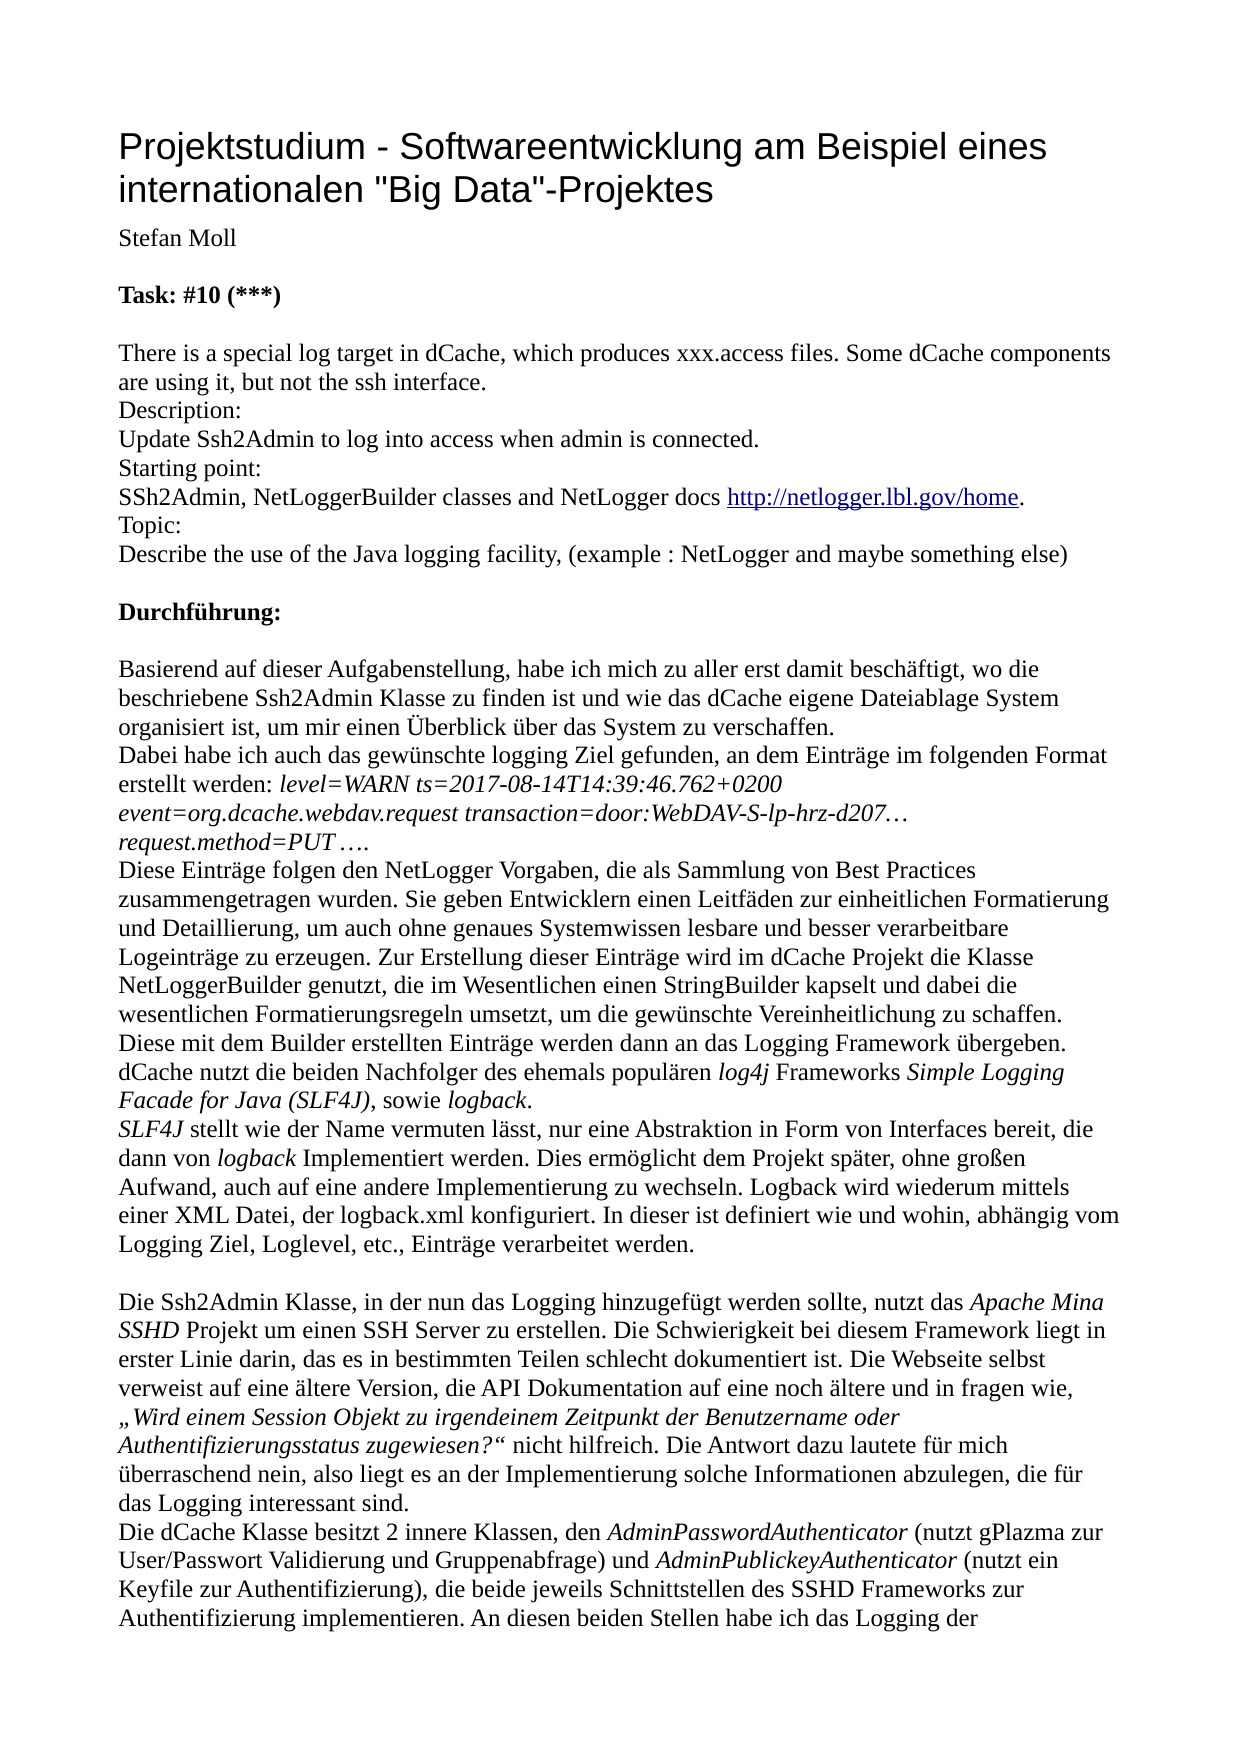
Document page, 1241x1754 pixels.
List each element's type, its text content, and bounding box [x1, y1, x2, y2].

text Die dCache Klasse besitzt 2 innere Klassen, den AdminPasswordAuthenticator (nutzt gPlazma zur User/Passwort Validierung und Gruppenabfrage) und AdminPublickeyAuthenticator (nutzt ein Keyfile zur Authentifizierung), die beide jeweils Schnittstellen des SSHD Frameworks zur Authentifizierung implementieren. An diesen beiden Stellen habe ich das Logging der [118, 1517, 1122, 1632]
text Update Ssh2Admin to log into access when admin is connected. [118, 424, 1122, 453]
text Diese mit dem Builder erstellten Einträge werden dann an das Logging Framework übergeben. [118, 1028, 1122, 1057]
text SLF4J stellt wie der Name vermuten lässt, nur eine Abstraktion in Form von Interfaces bereit, die dann von logback Implementiert werden. Dies ermöglicht dem Projekt später, ohne großen Aufwand, auch auf eine andere Implementierung zu wechseln. Logback wird wiederum mittels einer XML Datei, der logback.xml konfiguriert. In dieser ist definiert wie und wohin, abhängig vom Logging Ziel, Loglevel, etc., Einträge verarbeitet werden. [118, 1114, 1122, 1258]
text SSh2Admin, NetLoggerBuilder classes and NetLogger docs http://netlogger.lbl.gov/home. [118, 482, 1122, 511]
text Dabei habe ich auch das gewünschte logging Ziel gefunden, an dem Einträge im folgenden Format erstellt werden: level=WARN ts=2017-08-14T14:39:46.762+0200 event=org.dcache.webdav.request transaction=door:WebDAV-S-lp-hrz-d207…request.method=PUT …. [118, 741, 1122, 856]
text Describe the use of the Java logging facility, (example : NetLogger and maybe something else) [118, 539, 1122, 568]
text Diese Einträge folgen den NetLogger Vorgaben, die als Sammlung von Best Practices zusammengetragen wurden. Sie geben Entwicklern einen Leitfäden zur einheitlichen Formatierung und Detaillierung, um auch ohne genaues Systemwissen lesbare und besser verarbeitbare Logeinträge zu erzeugen. Zur Erstellung dieser Einträge wird im dCache Projekt die Klasse NetLoggerBuilder genutzt, die im Wesentlichen einen StringBuilder kapselt und dabei die wesentlichen Formatierungsregeln umsetzt, um die gewünschte Vereinheitlichung zu schaffen. [118, 856, 1122, 1028]
text Die Ssh2Admin Klasse, in der nun das Logging hinzugefügt werden sollte, nutzt das Apache Mina SSHD Projekt um einen SSH Server zu erstellen. Die Schwierigkeit bei diesem Framework liegt in erster Linie darin, das es in bestimmten Teilen schlecht dokumentiert ist. Die Webseite selbst verweist auf eine ältere Version, die API Dokumentation auf eine noch ältere und in fragen wie, „Wird einem Session Objekt zu irgendeinem Zeitpunkt der Benutzername oder Authentifizierungsstatus zugewiesen?“ nicht hilfreich. Die Antwort dazu lautete für mich überraschend nein, also liegt es an der Implementierung solche Informationen abzulegen, die für das Logging interessant sind. [118, 1287, 1122, 1517]
text Topic: [118, 511, 1122, 539]
text Task: #10 (***) [118, 281, 1122, 309]
text Durchführung: [118, 597, 1122, 626]
text There is a special log target in dCache, which produces xxx.access files. Some dCache components are using it, but not the ssh interface. [118, 338, 1122, 396]
text Stefan Moll [118, 223, 1122, 281]
text dCache nutzt die beiden Nachfolger des ehemals populären log4j Frameworks Simple Logging Facade for Java (SLF4J), sowie logback. [118, 1057, 1122, 1114]
text Basierend auf dieser Aufgabenstellung, habe ich mich zu aller erst damit beschäftigt, wo die beschriebene Ssh2Admin Klasse zu finden ist und wie das dCache eigene Dateiablage System organisiert ist, um mir einen Überblick über das System zu verschaffen. [118, 654, 1122, 741]
subtitle Projektstudium - Softwareentwicklung am Beispiel eines internationalen "Big Data"-Projektes [118, 124, 1122, 211]
text Starting point: [118, 453, 1122, 482]
text Description: [118, 396, 1122, 424]
